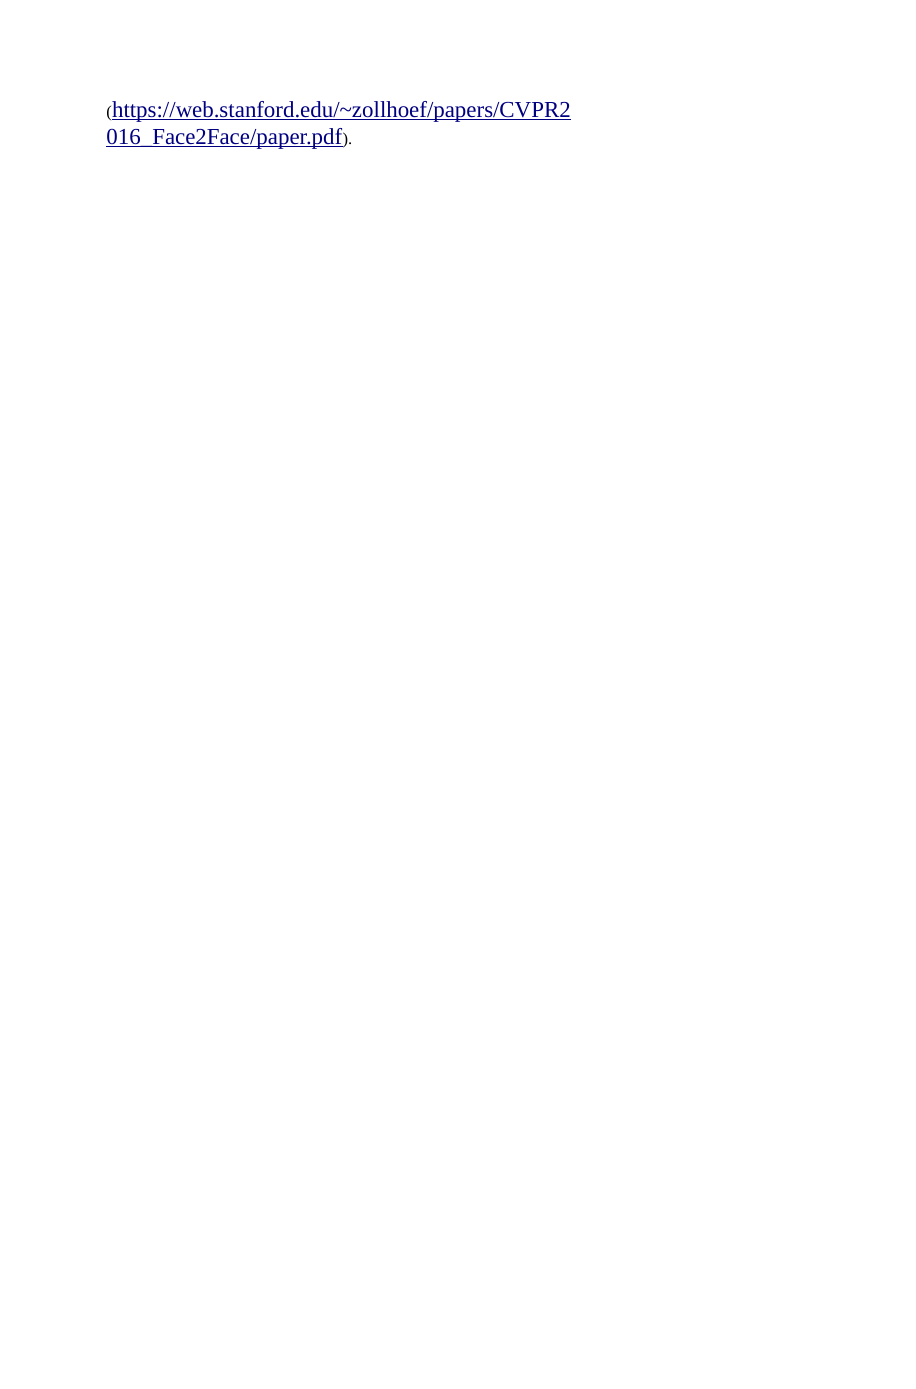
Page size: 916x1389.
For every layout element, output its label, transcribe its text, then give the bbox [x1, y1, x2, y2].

text (https://web.stanford.edu/~zollhoef/papers/CVPR2 016_Face2Face/paper.pdf). [106, 96, 809, 149]
